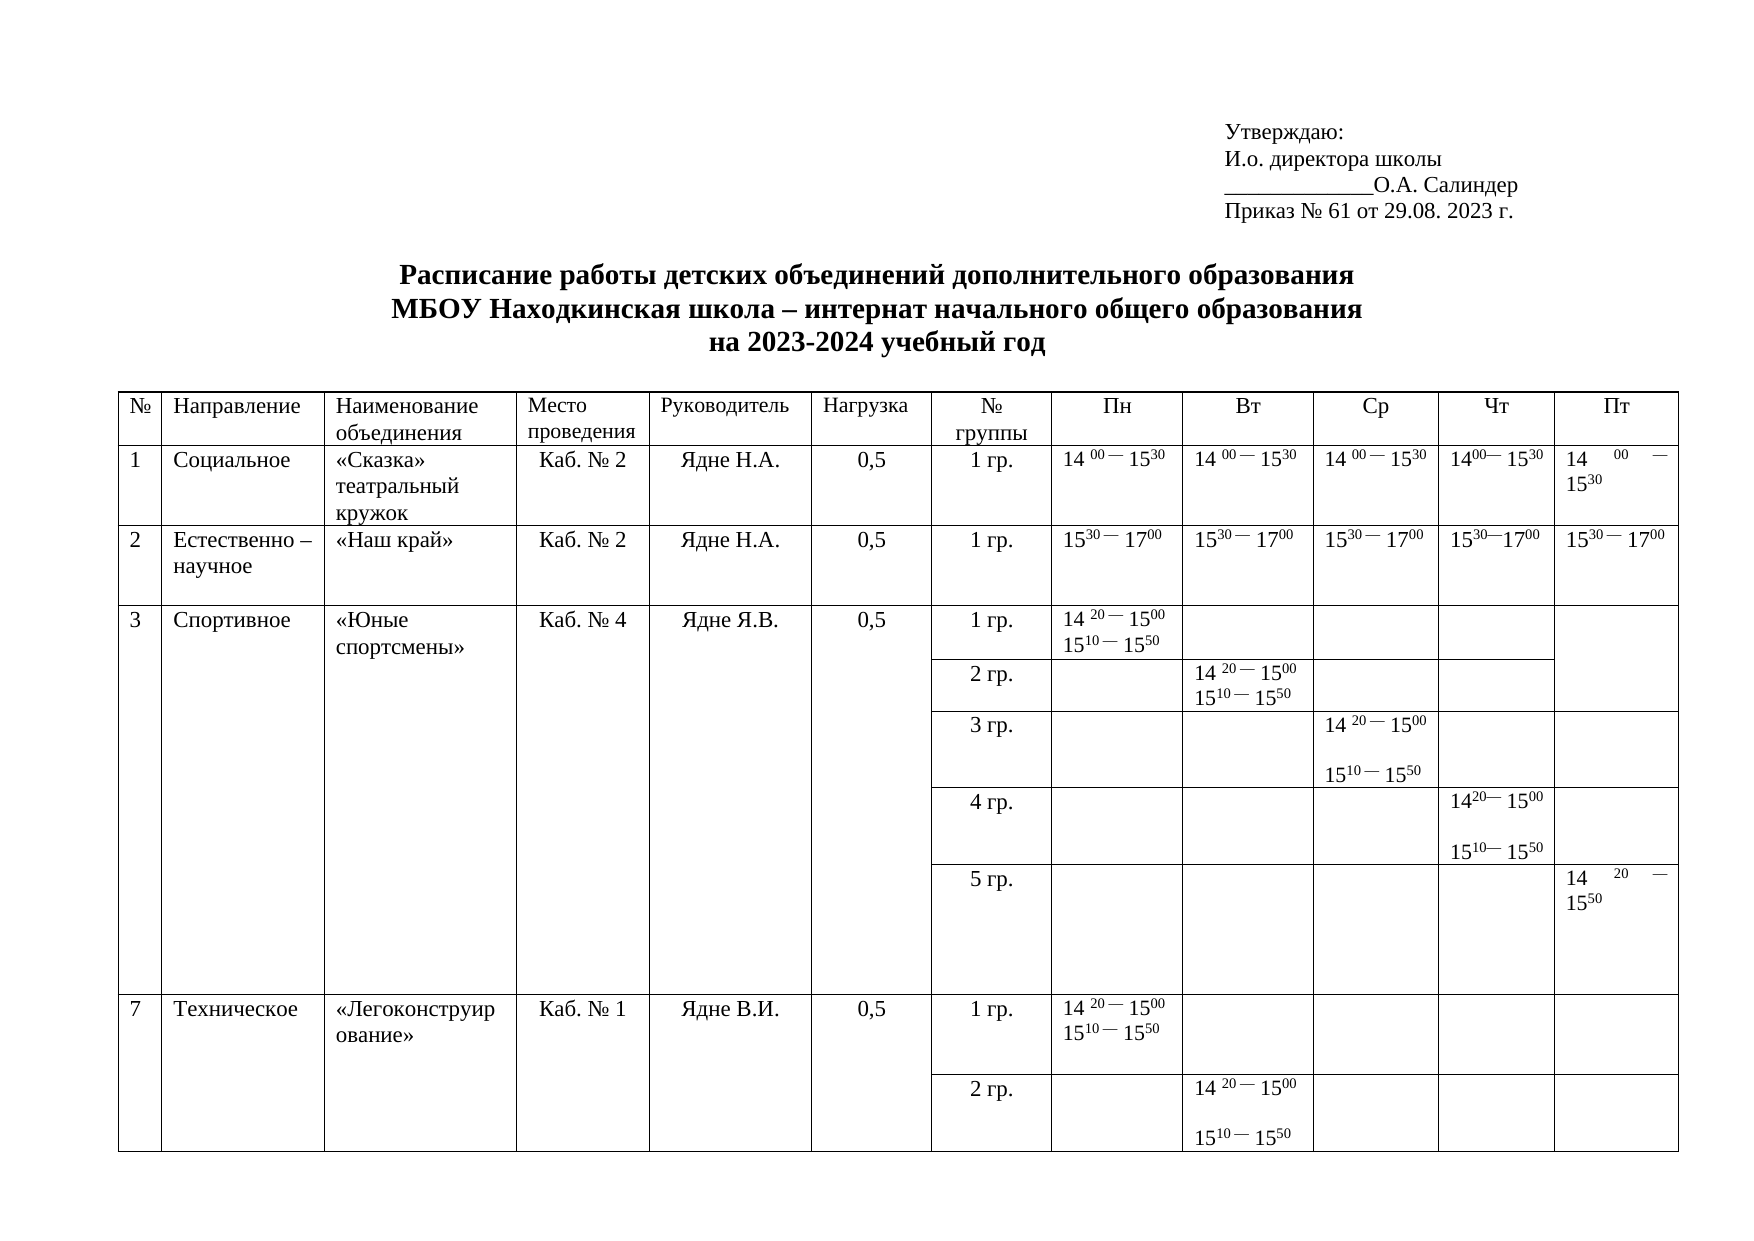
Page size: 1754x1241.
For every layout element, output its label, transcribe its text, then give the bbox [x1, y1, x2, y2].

table_cell 14 00 — 1530 [1183, 446, 1313, 525]
table_cell [1555, 712, 1678, 787]
table_cell [1052, 712, 1182, 787]
table_cell 14 20 — 1500 1510 — 1550 [1183, 660, 1313, 711]
table_cell 14 20 — 1500 1510 — 1550 [1052, 606, 1182, 659]
table_cell [1052, 660, 1182, 711]
table_cell Каб. № 2 [517, 446, 649, 525]
table_cell [1183, 606, 1313, 659]
table_header Ср [1314, 393, 1438, 445]
table_cell 14 20 — 1500 1510 — 1550 [1183, 1075, 1313, 1151]
table_cell 0,5 [812, 606, 931, 994]
table_header Место проведения [517, 393, 649, 445]
table_cell 1400— 1530 [1439, 446, 1554, 525]
table_cell 14 00 — 1530 [1314, 446, 1438, 525]
table_cell [1439, 606, 1554, 659]
table_cell Каб. № 1 [517, 995, 649, 1151]
table_cell 14 20 — 1500 1510 — 1550 [1052, 995, 1182, 1074]
table_cell 2 гр. [932, 1075, 1051, 1151]
text МБОУ Находкинская школа – интернат начального общего образования [118, 291, 1636, 324]
table_cell 0,5 [812, 526, 931, 605]
table_cell [1183, 865, 1313, 994]
table_cell [1183, 995, 1313, 1074]
text И.о. директора школы [118, 144, 1636, 171]
table_cell «Легоконструирование» [325, 995, 516, 1151]
table_cell [1555, 995, 1678, 1074]
table_header Пн [1052, 393, 1182, 445]
text Приказ № 61 от 29.08. 2023 г. [118, 197, 1636, 224]
table_cell [1314, 788, 1438, 864]
table_cell 7 [119, 995, 161, 1151]
table_header Наименование объединения [325, 393, 516, 445]
text на 2023-2024 учебный год [118, 324, 1636, 358]
table_cell [1439, 660, 1554, 711]
table_cell Техническое [162, 995, 324, 1151]
table_cell Каб. № 2 [517, 526, 649, 605]
table_cell [1314, 865, 1438, 994]
table_cell 14 20 — 1550 [1555, 865, 1678, 994]
table_cell 0,5 [812, 446, 931, 525]
text Расписание работы детских объединений дополнительного образования [118, 257, 1636, 291]
table_header Чт [1439, 393, 1554, 445]
table_header Нагрузка [812, 393, 931, 445]
table_cell [1439, 1075, 1554, 1151]
table_cell [1555, 788, 1678, 864]
table_cell 2 [119, 526, 161, 605]
table_header Руководитель [650, 393, 811, 445]
table_cell [1183, 712, 1313, 787]
text Утверждаю: [118, 118, 1636, 144]
table_header Направление [162, 393, 324, 445]
table_cell 1530 — 1700 [1052, 526, 1182, 605]
table_cell Социальное [162, 446, 324, 525]
table_cell [1052, 1075, 1182, 1151]
table_cell 2 гр. [932, 660, 1051, 711]
table_cell «Наш край» [325, 526, 516, 605]
table_header Пт [1555, 393, 1678, 445]
table_cell 14 00 — 1530 [1052, 446, 1182, 525]
table_cell 1530 — 1700 [1555, 526, 1678, 605]
table_cell [1052, 865, 1182, 994]
table_cell [1314, 660, 1438, 711]
table_cell Ядне Я.В. [650, 606, 811, 994]
table_header № группы [932, 393, 1051, 445]
table_cell Спортивное [162, 606, 324, 994]
table_cell «Юные спортсмены» [325, 606, 516, 994]
table_cell [1439, 865, 1554, 994]
table_cell Ядне В.И. [650, 995, 811, 1151]
table_cell 1530 — 1700 [1183, 526, 1313, 605]
table_cell 1 гр. [932, 446, 1051, 525]
table_cell [1183, 788, 1313, 864]
table_cell 1 гр. [932, 995, 1051, 1074]
table_cell [1555, 1075, 1678, 1151]
table_cell 4 гр. [932, 788, 1051, 864]
table_cell [1439, 995, 1554, 1074]
table_cell 0,5 [812, 995, 931, 1151]
table_cell [1555, 606, 1678, 711]
table_cell [1314, 1075, 1438, 1151]
table_cell 1 гр. [932, 606, 1051, 659]
table_header № [119, 393, 161, 445]
table_cell 1530—1700 [1439, 526, 1554, 605]
table_cell 5 гр. [932, 865, 1051, 994]
table_cell 1 гр. [932, 526, 1051, 605]
table_cell 14 00 — 1530 [1555, 446, 1678, 525]
table_cell [1314, 606, 1438, 659]
table_cell Ядне Н.А. [650, 526, 811, 605]
table_cell 1530 — 1700 [1314, 526, 1438, 605]
table_cell Естественно – научное [162, 526, 324, 605]
table_cell Ядне Н.А. [650, 446, 811, 525]
table_cell 14 20 — 1500 1510 — 1550 [1314, 712, 1438, 787]
table_cell 3 [119, 606, 161, 994]
table_cell Каб. № 4 [517, 606, 649, 994]
table_cell [1314, 995, 1438, 1074]
table_cell 1420— 1500 1510— 1550 [1439, 788, 1554, 864]
table_cell [1439, 712, 1554, 787]
table_cell 3 гр. [932, 712, 1051, 787]
text _____________О.А. Салиндер [118, 171, 1636, 197]
table_cell «Сказка» театральный кружок [325, 446, 516, 525]
table_header Вт [1183, 393, 1313, 445]
table_cell [1052, 788, 1182, 864]
table_cell 1 [119, 446, 161, 525]
